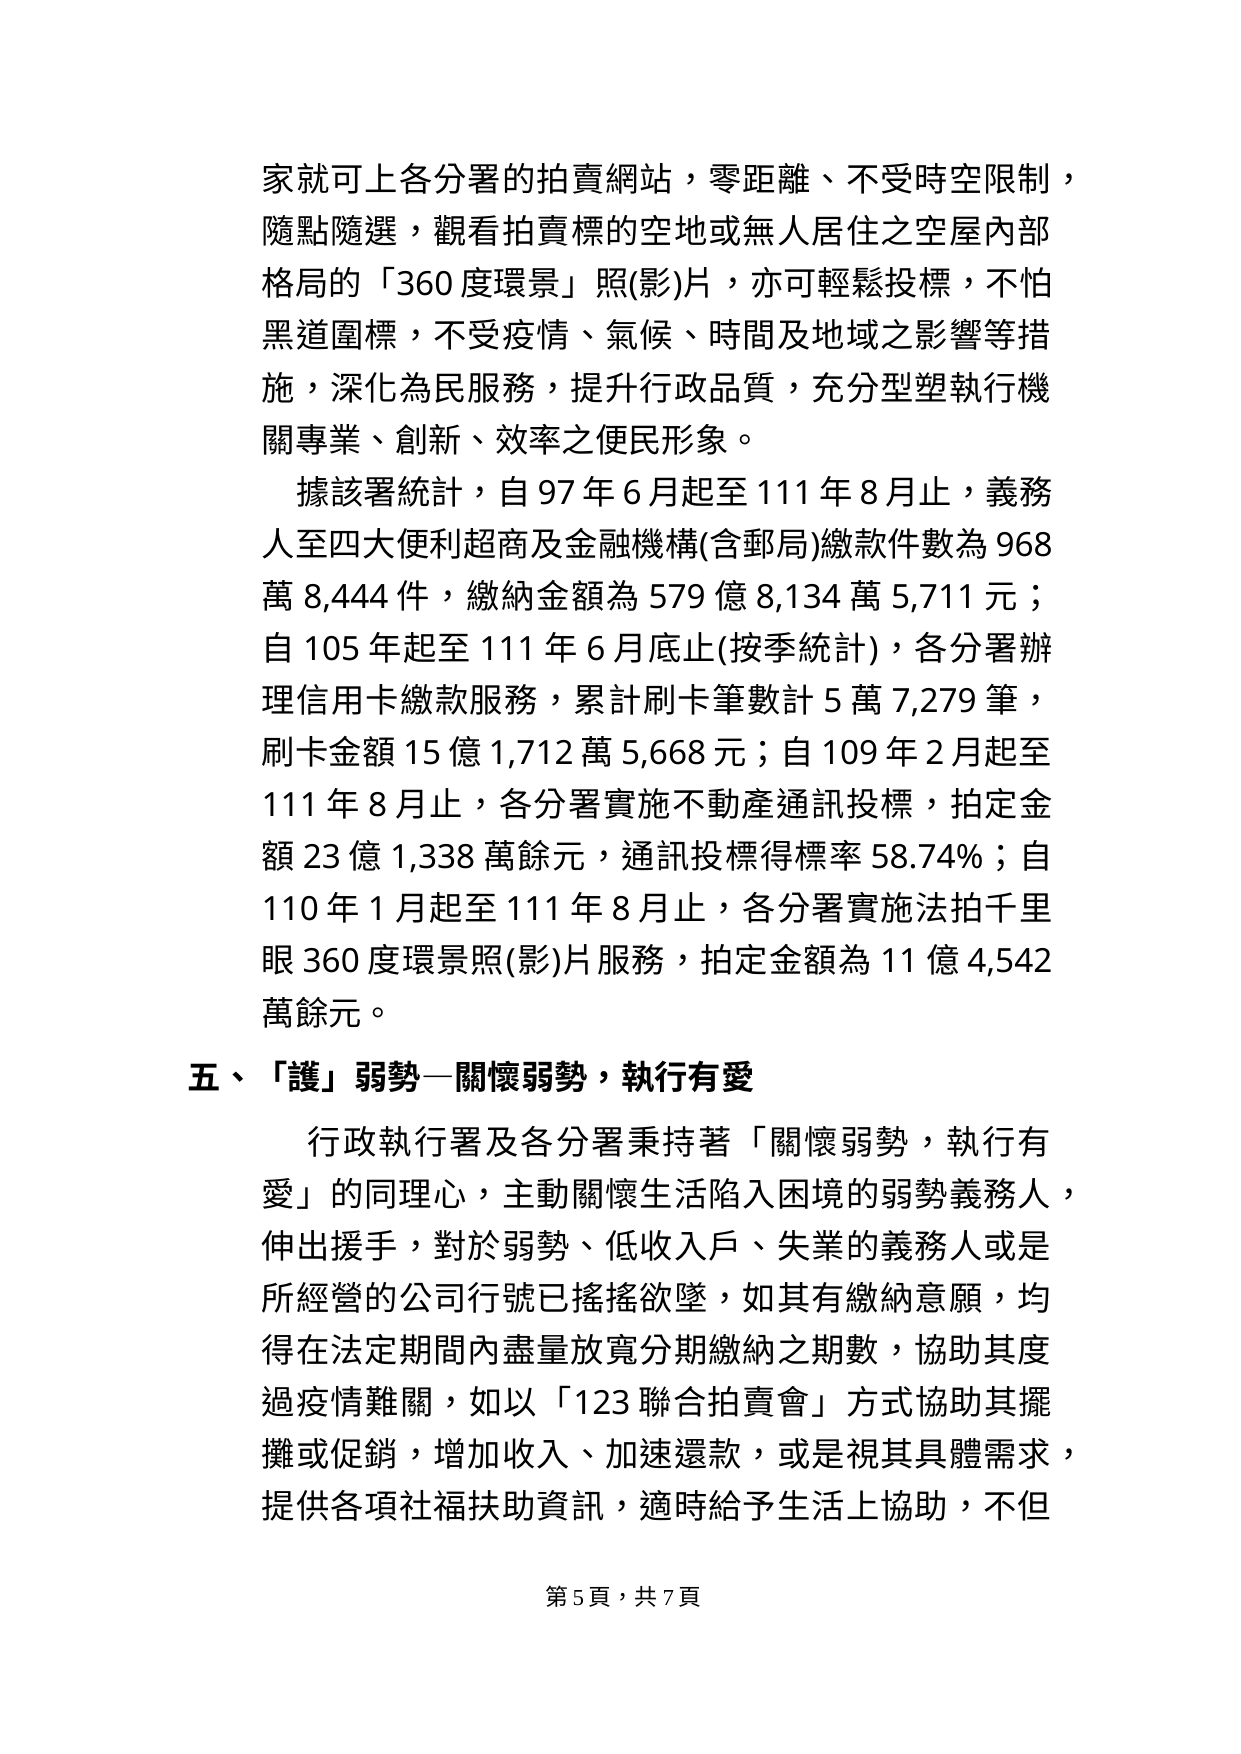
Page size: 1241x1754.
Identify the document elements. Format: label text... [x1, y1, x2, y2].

text 據該署統計，自97年6月起至111年8月止，義務人至四大便利超商及金融機構(含郵局)繳款件數為968萬8,444件，繳納金額為579億8,134萬5,711元；自105年起至111年6月底止(按季統計)，各分署辦理信用卡繳款服務，累計刷卡筆數計5萬7,279筆，刷卡金額15億1,712萬5,668元；自109年2月起至111年8月止，各分署實施不動產通訊投標，拍定金額23億1,338萬餘元，通訊投標得標率58.74%；自110年1月起至111年8月止，各分署實施法拍千里眼360度環景照(影)片服務，拍定金額為11億4,542萬餘元。 [261, 462, 1053, 1035]
text 行政執行署及各分署秉持著「關懷弱勢，執行有愛」的同理心，主動關懷生活陷入困境的弱勢義務人，伸出援手，對於弱勢、低收入戶、失業的義務人或是所經營的公司行號已搖搖欲墜，如其有繳納意願，均得在法定期間內盡量放寬分期繳納之期數，協助其度過疫情難關，如以「123聯合拍賣會」方式協助其擺攤或促銷，增加收入、加速還款，或是視其具體需求，提供各項社福扶助資訊，適時給予生活上協助，不但得兼顧其生計營運，更解決後續可能衍生的社會問題，讓人民可以感受執行機關的溫暖，而真正落實「關懷」之核心價值。 [261, 1112, 1053, 1529]
text 五、「護」弱勢—關懷弱勢，執行有愛 [187, 1048, 1053, 1100]
text 行政執行署及各分署落實法務部科技化政策，以簡化作業流程及提升服務品質為目標，秉持創意、活力無限的思維，持續推動各項科技化執行。如善用資訊科技，簡化作業流程，推行執行命令及執行憑證電子化等無紙化措施，並引進車載辨識系統，利用AI人工智慧型執法器材，即時辨識車牌及比對，提升執行效能；且為方便義務人繳款，提升服務品質，陸續推動多元繳納案款措施，如義務人可至四大便利超商、郵局、銀行等機構繳款，或利用信用卡、行動支付、虛擬帳號等方式繳款，並可免出門，線上一鍵回傳繳款證明至各分署專用電子信箱；更推出「不動產通訊投標」與「法拍千里眼」計畫，即人們不必出遠門，在家就可上各分署的拍賣網站，零距離、不受時空限制，隨點隨選，觀看拍賣標的空地或無人居住之空屋內部格局的「360度環景」照(影)片，亦可輕鬆投標，不怕黑道圍標，不受疫情、氣候、時間及地域之影響等措施，深化為民服務，提升行政品質，充分型塑執行機關專業、創新、效率之便民形象。 [261, 150, 1053, 462]
